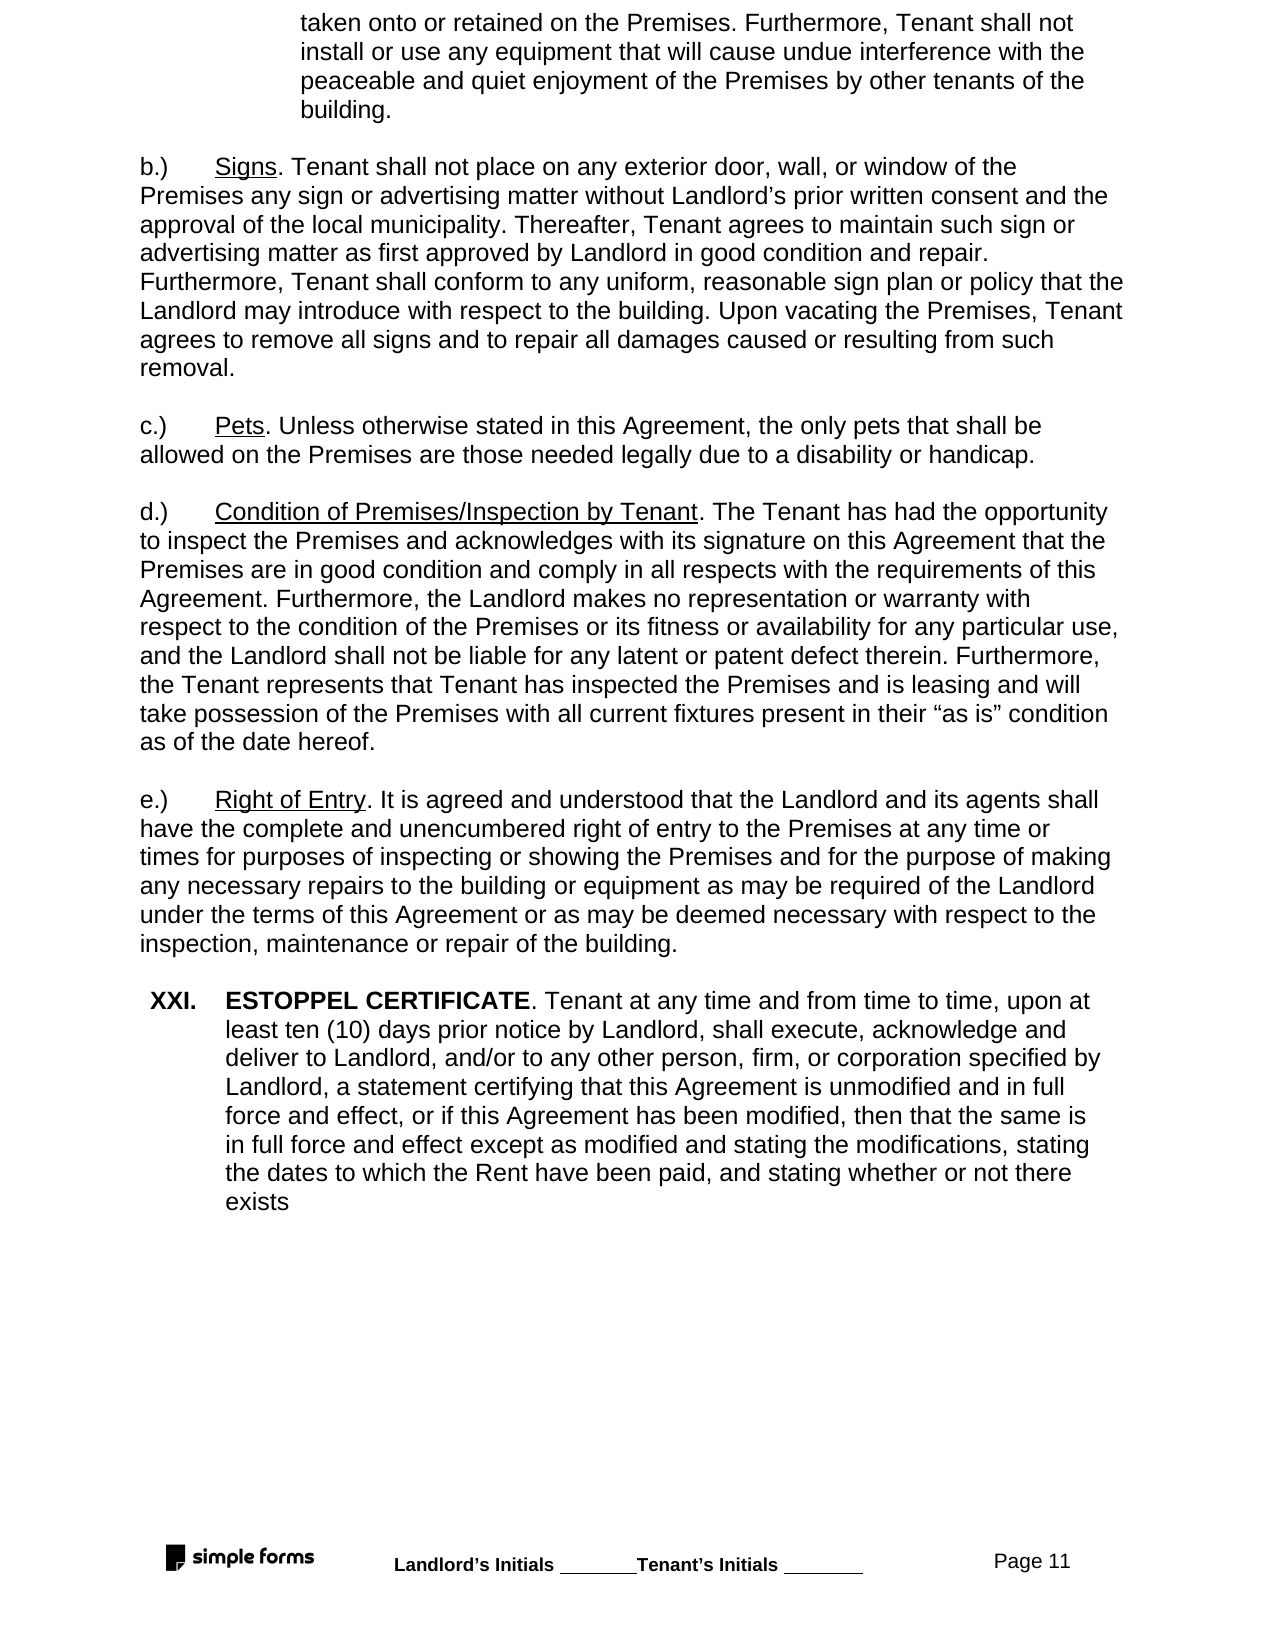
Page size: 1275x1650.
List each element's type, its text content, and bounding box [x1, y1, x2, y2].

list Condition of Premises/Inspection by Tenant. The Tenant has had the opportunity to inspect the Premises and acknowledges with its signature on this Agreement that the Premises are in good condition and comply in all respects with the requirements of this Agreement. Furthermore, the Landlord makes no representation or warranty with respect to the condition of the Premises or its fitness or availability for any particular use, and the Landlord shall not be liable for any latent or patent defect therein. Furthermore, the Tenant represents that Tenant has inspected the Premises and is leasing and will take possession of the Premises with all current fixtures present in their “as is” condition as of the date hereof. [139, 497, 1121, 756]
list Pets. Unless otherwise stated in this Agreement, the only pets that shall be allowed on the Premises are those needed legally due to a disability or handicap. [139, 411, 1116, 468]
list Signs. Tenant shall not place on any exterior door, wall, or window of the Premises any sign or advertising matter without Landlord’s prior written consent and the approval of the local municipality. Thereafter, Tenant agrees to maintain such sign or advertising matter as first approved by Landlord in good condition and repair. Furthermore, Tenant shall conform to any uniform, reasonable sign plan or policy that the Landlord may introduce with respect to the building. Upon vacating the Premises, Tenant agrees to remove all signs and to repair all damages caused or resulting from such removal. [139, 152, 1125, 382]
text taken onto or retained on the Premises. Furthermore, Tenant shall not install or use any equipment that will cause undue interference with the peaceable and quiet enjoyment of the Premises by other tenants of the building. [300, 8, 1103, 123]
list ESTOPPEL CERTIFICATE. Tenant at any time and from time to time, upon at least ten (10) days prior notice by Landlord, shall execute, acknowledge and deliver to Landlord, and/or to any other person, firm, or corporation specified by Landlord, a statement certifying that this Agreement is unmodified and in full force and effect, or if this Agreement has been modified, then that the same is in full force and effect except as modified and stating the modifications, stating the dates to which the Rent have been paid, and stating whether or not there exists [150, 986, 1112, 1216]
list Right of Entry. It is agreed and understood that the Landlord and its agents shall have the complete and unencumbered right of entry to the Premises at any time or times for purposes of inspecting or showing the Premises and for the purpose of making any necessary repairs to the building or equipment as may be required of the Landlord under the terms of this Agreement or as may be deemed necessary with respect to the inspection, maintenance or repair of the building. [139, 785, 1117, 957]
